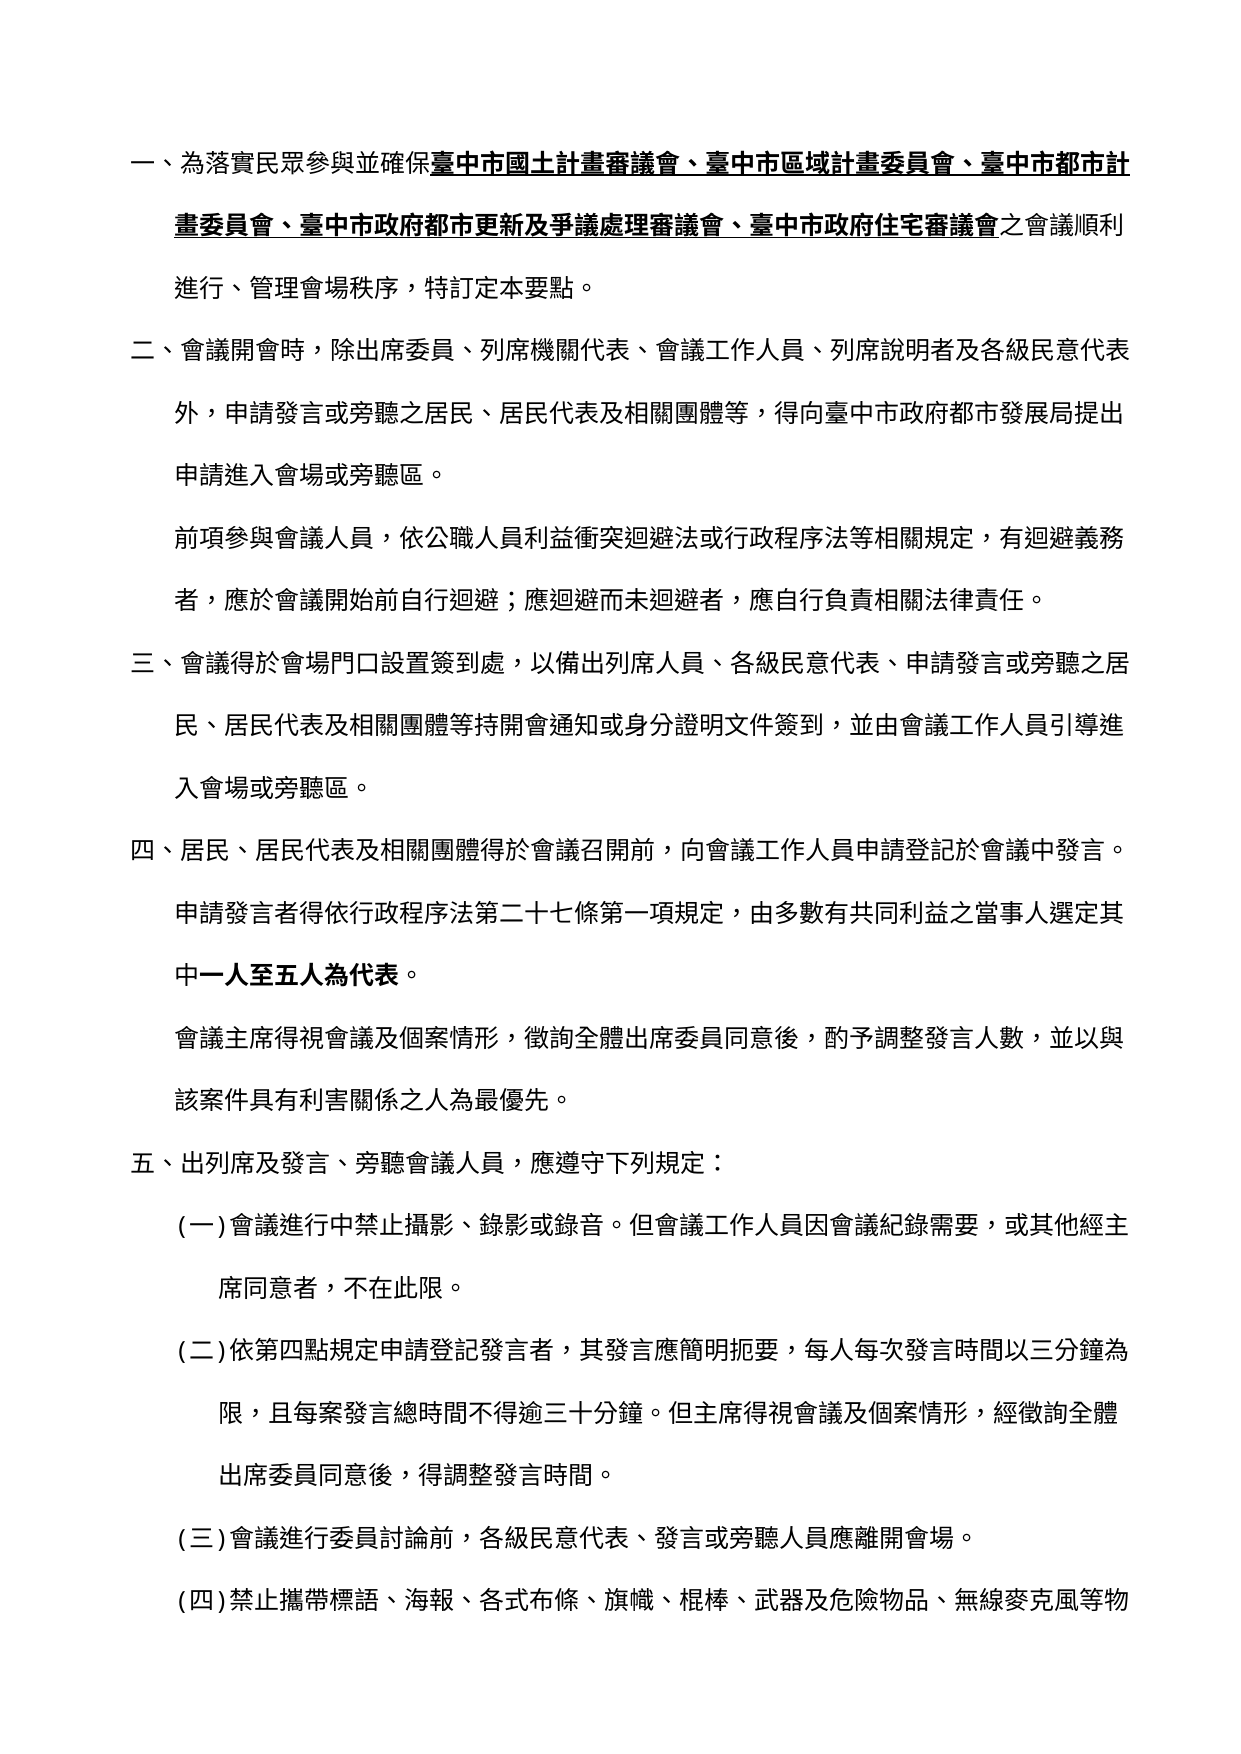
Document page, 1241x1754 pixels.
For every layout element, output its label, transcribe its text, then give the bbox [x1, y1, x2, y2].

text 五、出列席及發言、旁聽會議人員，應遵守下列規定： [130, 1119, 1134, 1182]
text 二、會議開會時，除出席委員、列席機關代表、會議工作人員、列席說明者及各級民意代表外，申請發言或旁聽之居民、居民代表及相關團體等，得向臺中市政府都市發展局提出申請進入會場或旁聽區。 [130, 307, 1134, 494]
text (二)依第四點規定申請登記發言者，其發言應簡明扼要，每人每次發言時間以三分鐘為限，且每案發言總時間不得逾三十分鐘。但主席得視會議及個案情形，經徵詢全體出席委員同意後，得調整發言時間。 [174, 1307, 1134, 1494]
text (一)會議進行中禁止攝影、錄影或錄音。但會議工作人員因會議紀錄需要，或其他經主席同意者，不在此限。 [174, 1182, 1134, 1307]
text 前項參與會議人員，依公職人員利益衝突迴避法或行政程序法等相關規定，有迴避義務者，應於會議開始前自行迴避；應迴避而未迴避者，應自行負責相關法律責任。 [174, 494, 1134, 619]
text 會議主席得視會議及個案情形，徵詢全體出席委員同意後，酌予調整發言人數，並以與該案件具有利害關係之人為最優先。 [174, 994, 1134, 1119]
text 三、會議得於會場門口設置簽到處，以備出列席人員、各級民意代表、申請發言或旁聽之居民、居民代表及相關團體等持開會通知或身分證明文件簽到，並由會議工作人員引導進入會場或旁聽區。 [130, 619, 1134, 807]
text 一、為落實民眾參與並確保臺中市國土計畫審議會、臺中市區域計畫委員會、臺中市都市計畫委員會、臺中市政府都市更新及爭議處理審議會、臺中市政府住宅審議會之會議順利進行、管理會場秩序，特訂定本要點。 [130, 119, 1134, 307]
text (三)會議進行委員討論前，各級民意代表、發言或旁聽人員應離開會場。 [174, 1494, 1134, 1557]
text 四、居民、居民代表及相關團體得於會議召開前，向會議工作人員申請登記於會議中發言。 [130, 807, 1134, 869]
text (四)禁止攜帶標語、海報、各式布條、旗幟、棍棒、武器及危險物品、無線麥克風等物 [174, 1557, 1134, 1619]
text 申請發言者得依行政程序法第二十七條第一項規定，由多數有共同利益之當事人選定其中一人至五人為代表。 [174, 869, 1134, 994]
